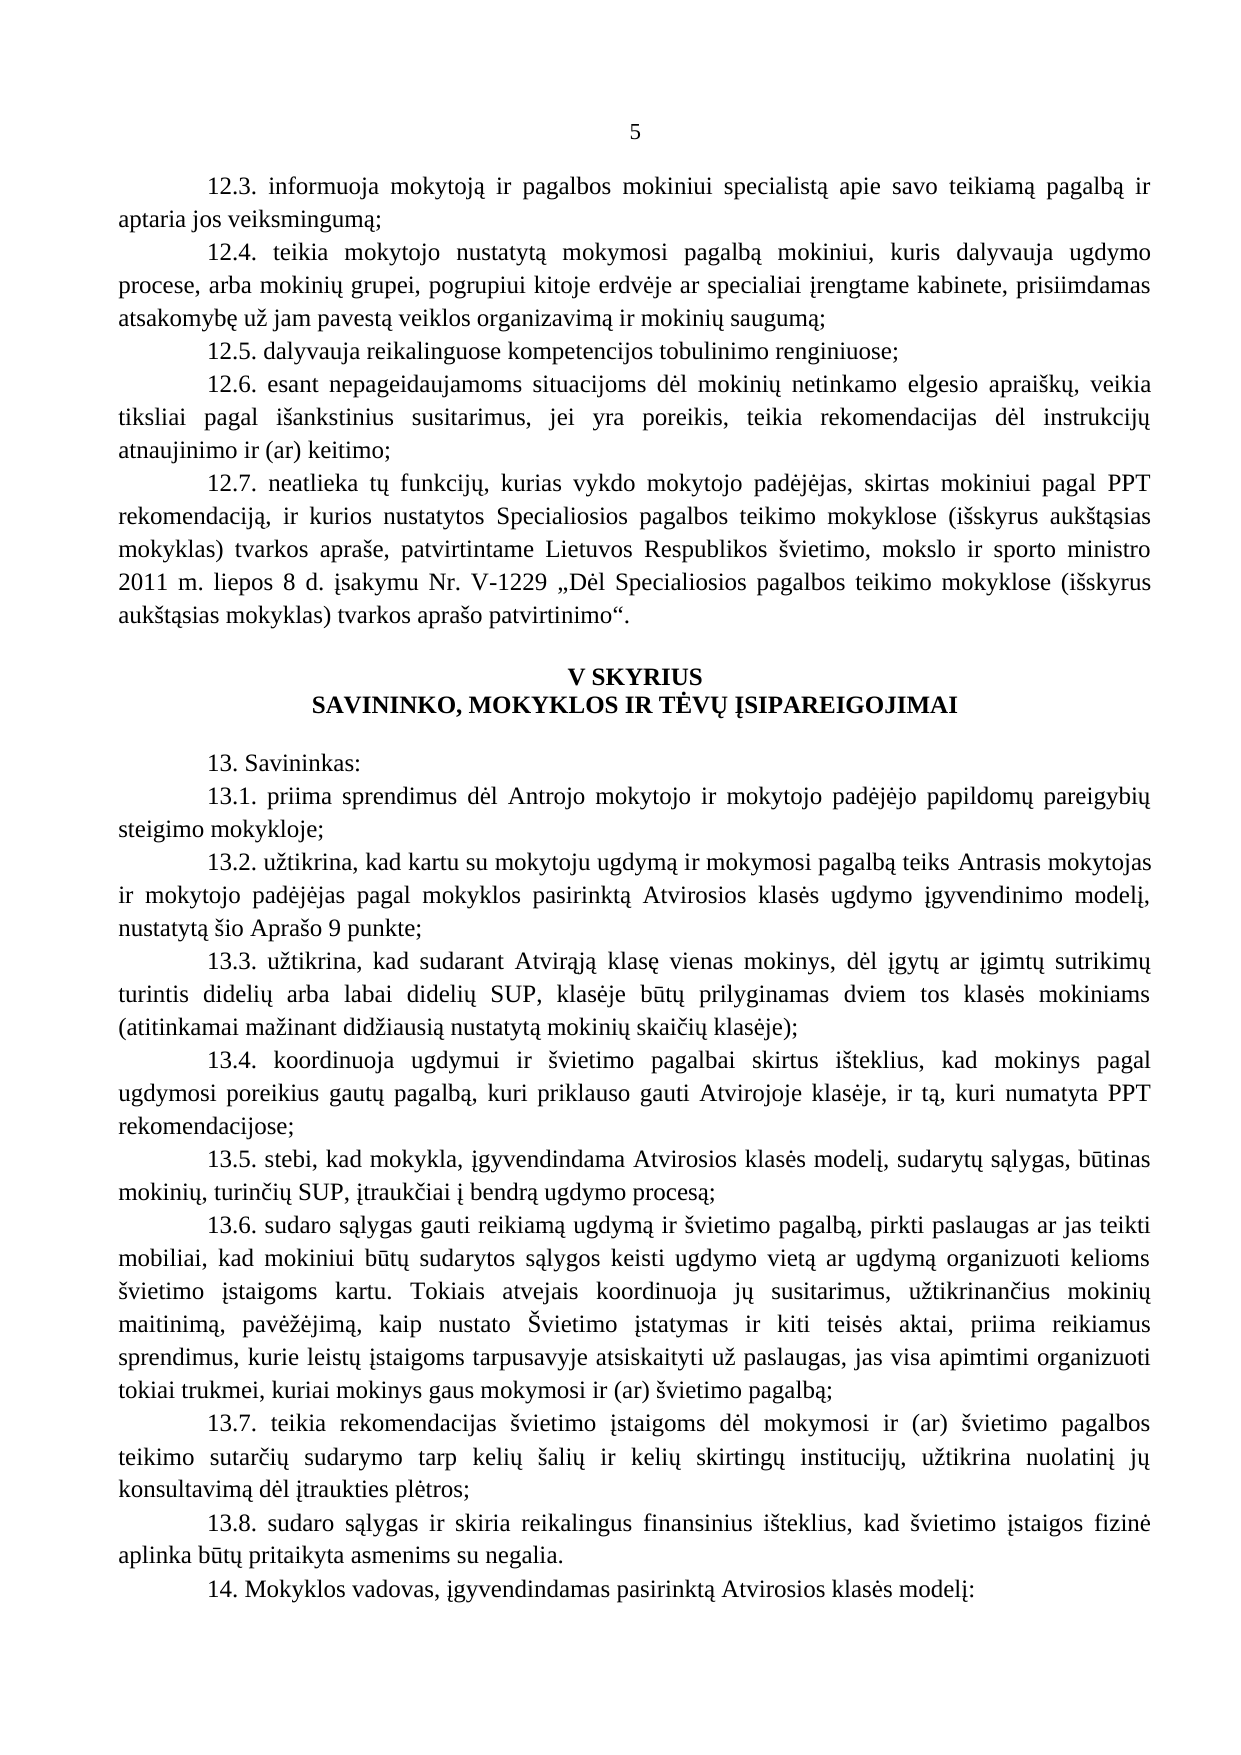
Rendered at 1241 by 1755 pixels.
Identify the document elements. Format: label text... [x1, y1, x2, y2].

text 13.2. užtikrina, kad kartu su mokytoju ugdymą ir mokymosi pagalbą teiks Antrasis mokytojas ir mokytojo padėjėjas pagal mokyklos pasirinktą Atvirosios klasės ugdymo įgyvendinimo modelį, nustatytą šio Aprašo 9 punkte; [118, 847, 1152, 942]
text 13.4. koordinuoja ugdymui ir švietimo pagalbai skirtus išteklius, kad mokinys pagal ugdymosi poreikius gautų pagalbą, kuri priklauso gauti Atvirojoje klasėje, ir tą, kuri numatyta PPT rekomendacijose; [118, 1045, 1152, 1140]
text SAVININKO, MOKYKLOS IR TĖVŲ ĮSIPAREIGOJIMAI [118, 691, 1152, 719]
text 13.5. stebi, kad mokykla, įgyvendindama Atvirosios klasės modelį, sudarytų sąlygas, būtinas mokinių, turinčių SUP, įtraukčiai į bendrą ugdymo procesą; [118, 1144, 1152, 1206]
text V SKYRIUS [118, 662, 1152, 691]
text 13.1. priima sprendimus dėl Antrojo mokytojo ir mokytojo padėjėjo papildomų pareigybių steigimo mokykloje; [118, 781, 1152, 843]
text 13.8. sudaro sąlygas ir skiria reikalingus finansinius išteklius, kad švietimo įstaigos fizinė aplinka būtų pritaikyta asmenims su negalia. [118, 1508, 1152, 1569]
text 12.6. esant nepageidaujamoms situacijoms dėl mokinių netinkamo elgesio apraiškų, veikia tiksliai pagal išankstinius susitarimus, jei yra poreikis, teikia rekomendacijas dėl instrukcijų atnaujinimo ir (ar) keitimo; [118, 369, 1152, 464]
text 12.5. dalyvauja reikalinguose kompetencijos tobulinimo renginiuose; [118, 336, 1152, 365]
text 12.7. neatlieka tų funkcijų, kurias vykdo mokytojo padėjėjas, skirtas mokiniui pagal PPT rekomendaciją, ir kurios nustatytos Specialiosios pagalbos teikimo mokyklose (išskyrus aukštąsias mokyklas) tvarkos apraše, patvirtintame Lietuvos Respublikos švietimo, mokslo ir sporto ministro 2011 m. liepos 8 d. įsakymu Nr. V-1229 „Dėl Specialiosios pagalbos teikimo mokyklose (išskyrus aukštąsias mokyklas) tvarkos aprašo patvirtinimo“. [118, 468, 1152, 629]
text 13.3. užtikrina, kad sudarant Atvirąją klasę vienas mokinys, dėl įgytų ar įgimtų sutrikimų turintis didelių arba labai didelių SUP, klasėje būtų prilyginamas dviem tos klasės mokiniams (atitinkamai mažinant didžiausią nustatytą mokinių skaičių klasėje); [118, 946, 1152, 1041]
text 13. Savininkas: [118, 748, 1152, 777]
text 12.4. teikia mokytojo nustatytą mokymosi pagalbą mokiniui, kuris dalyvauja ugdymo procese, arba mokinių grupei, pogrupiui kitoje erdvėje ar specialiai įrengtame kabinete, prisiimdamas atsakomybę už jam pavestą veiklos organizavimą ir mokinių saugumą; [118, 237, 1152, 332]
text 14. Mokyklos vadovas, įgyvendindamas pasirinktą Atvirosios klasės modelį: [118, 1574, 1152, 1602]
text 13.6. sudaro sąlygas gauti reikiamą ugdymą ir švietimo pagalbą, pirkti paslaugas ar jas teikti mobiliai, kad mokiniui būtų sudarytos sąlygos keisti ugdymo vietą ar ugdymą organizuoti kelioms švietimo įstaigoms kartu. Tokiais atvejais koordinuoja jų susitarimus, užtikrinančius mokinių maitinimą, pavėžėjimą, kaip nustato Švietimo įstatymas ir kiti teisės aktai, priima reikiamus sprendimus, kurie leistų įstaigoms tarpusavyje atsiskaityti už paslaugas, jas visa apimtimi organizuoti tokiai trukmei, kuriai mokinys gaus mokymosi ir (ar) švietimo pagalbą; [118, 1210, 1152, 1404]
text 13.7. teikia rekomendacijas švietimo įstaigoms dėl mokymosi ir (ar) švietimo pagalbos teikimo sutarčių sudarymo tarp kelių šalių ir kelių skirtingų institucijų, užtikrina nuolatinį jų konsultavimą dėl įtraukties plėtros; [118, 1408, 1152, 1503]
text 12.3. informuoja mokytoją ir pagalbos mokiniui specialistą apie savo teikiamą pagalbą ir aptaria jos veiksmingumą; [118, 171, 1152, 233]
